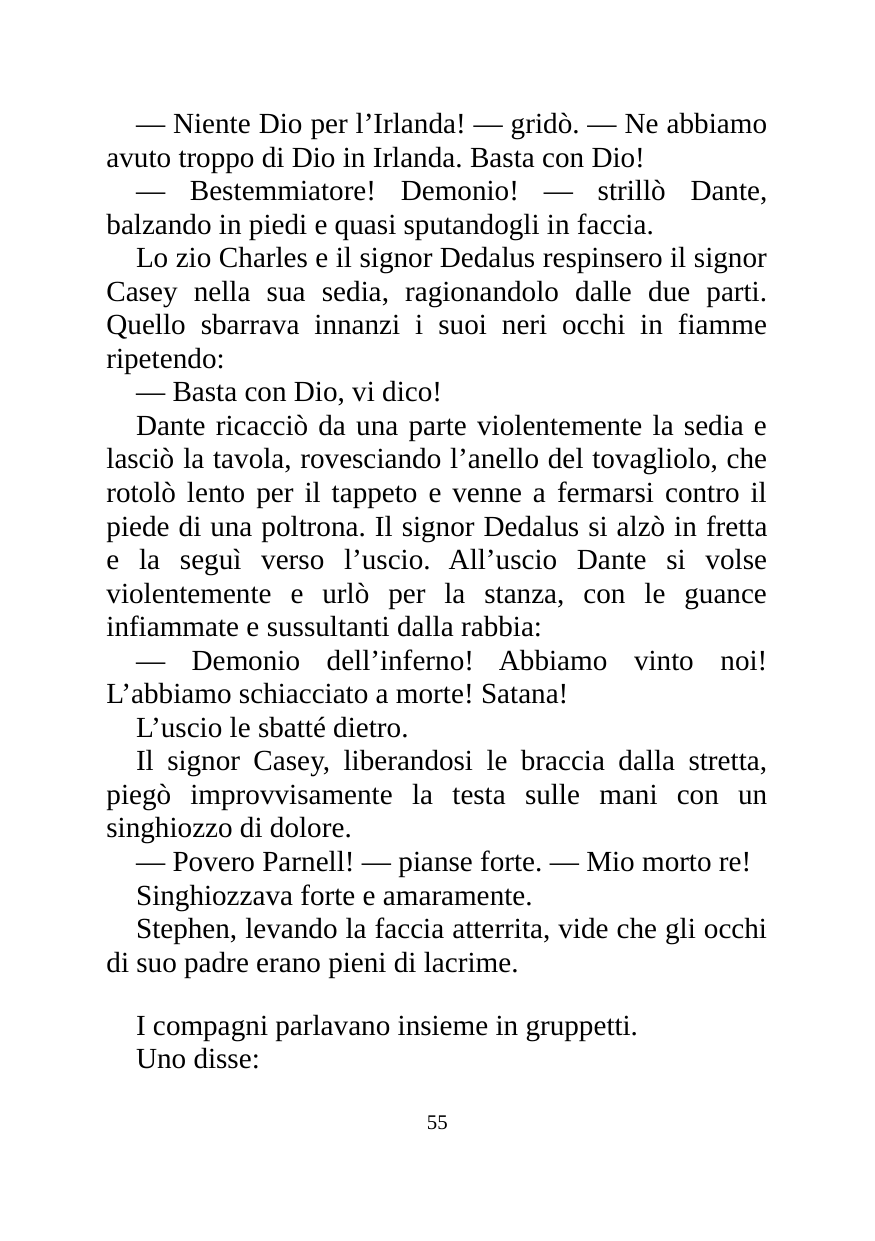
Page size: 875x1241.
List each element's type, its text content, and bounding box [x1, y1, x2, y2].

text — Bestemmiatore! Demonio! — strillò Dante, balzando in piedi e quasi sputandogli in faccia. [106, 173, 768, 240]
text — Niente Dio per l’Irlanda! — gridò. — Ne abbiamo avuto troppo di Dio in Irlanda. Basta con Dio! [106, 106, 768, 173]
text Dante ricacciò da una parte violentemente la sedia e lasciò la tavola, rovesciando l’anello del tovagliolo, che rotolò lento per il tappeto e venne a fermarsi contro il piede di una poltrona. Il signor Dedalus si alzò in fretta e la seguì verso l’uscio. All’uscio Dante si volse violentemente e urlò per la stanza, con le guance infiammate e sussultanti dalla rabbia: [106, 408, 768, 643]
text Stephen, levando la faccia atterrita, vide che gli occhi di suo padre erano pieni di lacrime. [106, 911, 768, 978]
text Uno disse: [106, 1041, 768, 1075]
text — Demonio dell’inferno! Abbiamo vinto noi! L’abbiamo schiacciato a morte! Satana! [106, 643, 768, 710]
text Lo zio Charles e il signor Dedalus respinsero il signor Casey nella sua sedia, ragionandolo dalle due parti. Quello sbarrava innanzi i suoi neri occhi in fiamme ripetendo: [106, 240, 768, 374]
text I compagni parlavano insieme in gruppetti. [106, 1008, 768, 1041]
text — Basta con Dio, vi dico! [106, 374, 768, 408]
text Singhiozzava forte e amaramente. [106, 878, 768, 911]
text Il signor Casey, liberandosi le braccia dalla stretta, piegò improvvisamente la testa sulle mani con un singhiozzo di dolore. [106, 743, 768, 844]
text L’uscio le sbatté dietro. [106, 710, 768, 743]
text — Povero Parnell! — pianse forte. — Mio morto re! [106, 844, 768, 878]
